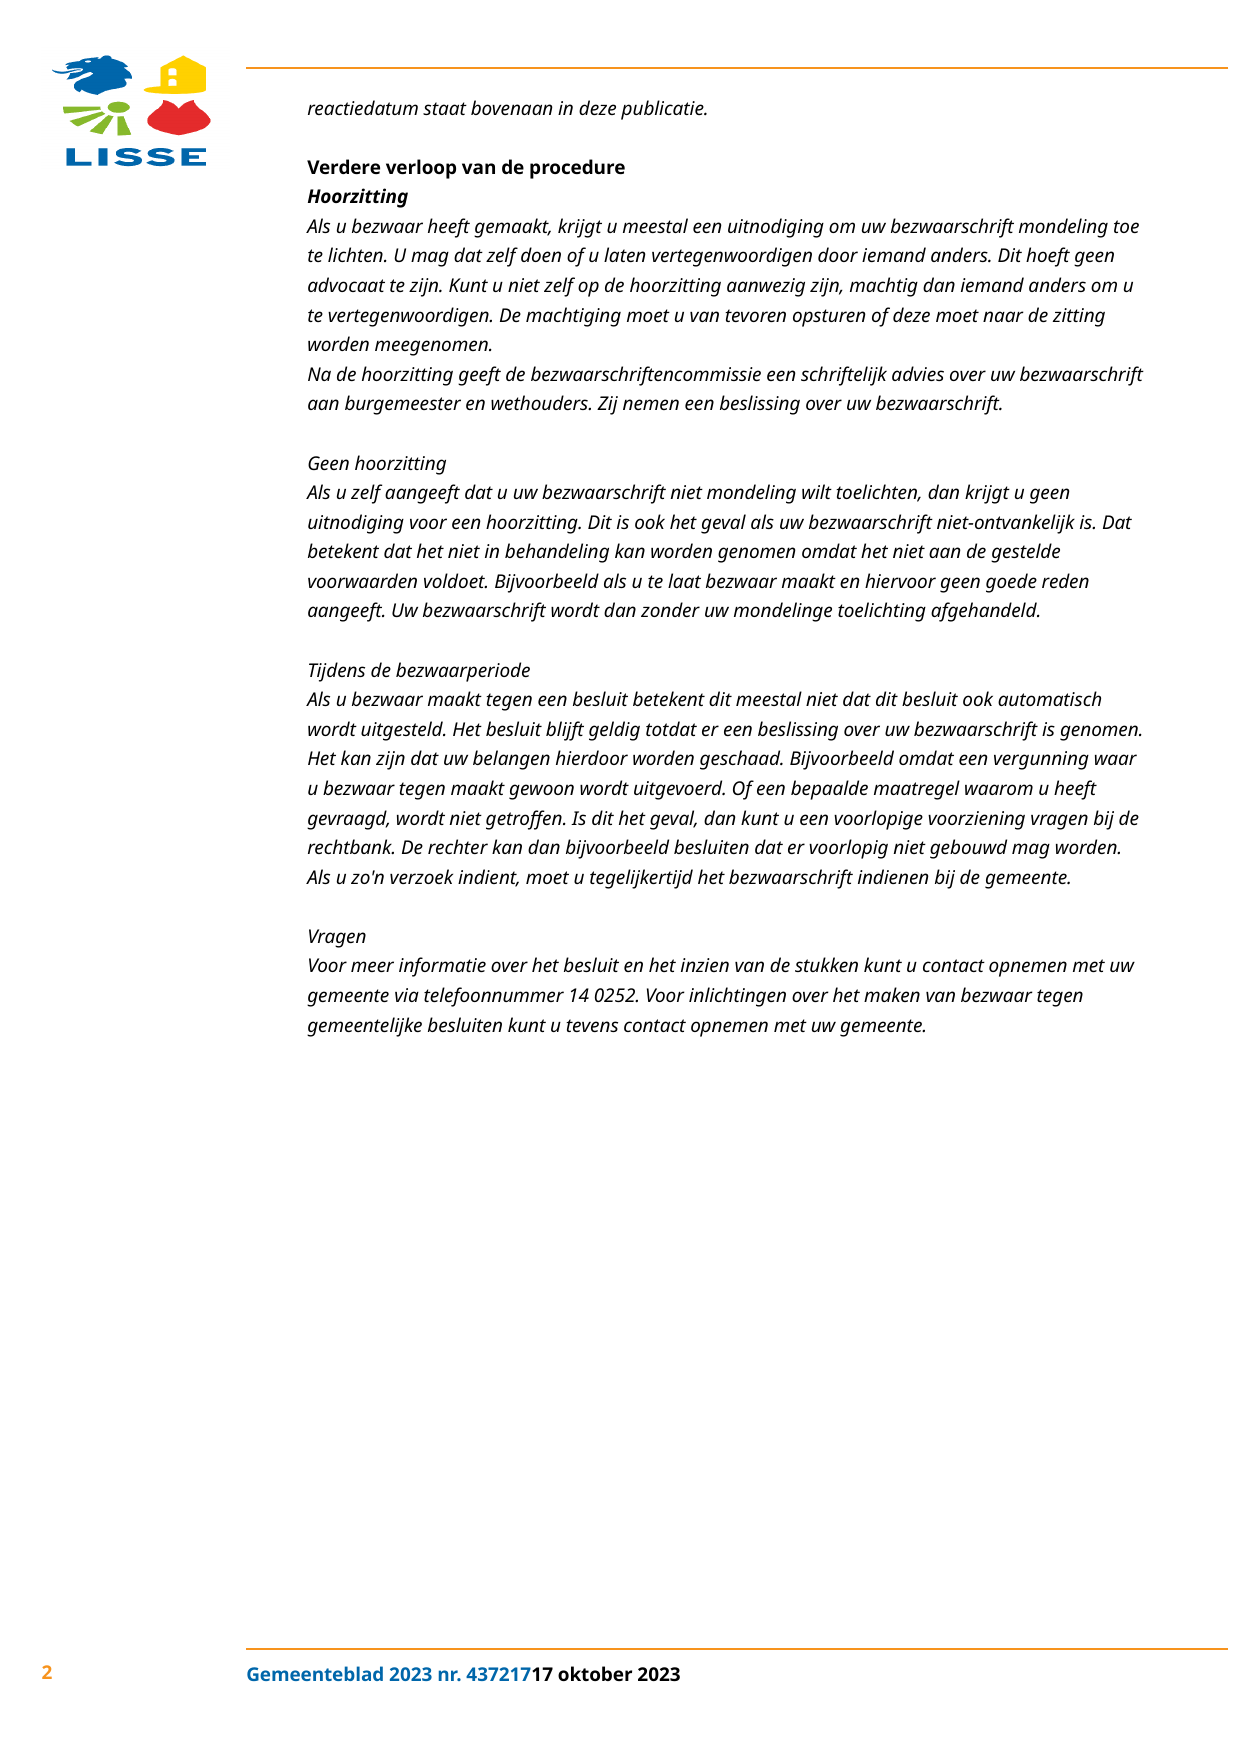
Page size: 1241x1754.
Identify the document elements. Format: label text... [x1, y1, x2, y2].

list Tijdens de bezwaarperiode [248, 657, 1152, 683]
list Hoorzitting [248, 183, 1152, 209]
list Na de hoorzitting geeft de bezwaarschriftencommissie een schriftelijk advies over uw bezwaarschrift aan burgemeester en wethouders. Zij nemen een beslissing over uw bezwaarschrift. [248, 361, 1152, 416]
list Vragen [248, 923, 1152, 949]
list reactiedatum staat bovenaan in deze publicatie. [248, 95, 1152, 121]
list Verdere verloop van de procedure [248, 154, 1152, 180]
list Als u bezwaar maakt tegen een besluit betekent dit meestal niet dat dit besluit ook automatisch wordt uitgesteld. Het besluit blijft geldig totdat er een beslissing over uw bezwaarschrift is genomen. Het kan zijn dat uw belangen hierdoor worden geschaad. Bijvoorbeeld omdat een vergunning waar u bezwaar tegen maakt gewoon wordt uitgevoerd. Of een bepaalde maatregel waarom u heeft gevraagd, wordt niet getroffen. Is dit het geval, dan kunt u een voorlopige voorziening vragen bij de rechtbank. De rechter kan dan bijvoorbeeld besluiten dat er voorlopig niet gebouwd mag worden. Als u zo'n verzoek indient, moet u tegelijkertijd het bezwaarschrift indienen bij de gemeente. [248, 686, 1152, 890]
list Voor meer informatie over het besluit en het inzien van de stukken kunt u contact opnemen met uw gemeente via telefoonnummer 14 0252. Voor inlichtingen over het maken van bezwaar tegen gemeentelijke besluiten kunt u tevens contact opnemen met uw gemeente. [248, 953, 1152, 1038]
picture [41, 47, 231, 172]
list Als u zelf aangeeft dat u uw bezwaarschrift niet mondeling wilt toelichten, dan krijgt u geen uitnodiging voor een hoorzitting. Dit is ook het geval als uw bezwaarschrift niet-ontvankelijk is. Dat betekent dat het niet in behandeling kan worden genomen omdat het niet aan de gestelde voorwaarden voldoet. Bijvoorbeeld als u te laat bezwaar maakt en hiervoor geen goede reden aangeeft. Uw bezwaarschrift wordt dan zonder uw mondelinge toelichting afgehandeld. [248, 479, 1152, 623]
list Als u bezwaar heeft gemaakt, krijgt u meestal een uitnodiging om uw bezwaarschrift mondeling toe te lichten. U mag dat zelf doen of u laten vertegenwoordigen door iemand anders. Dit hoeft geen advocaat te zijn. Kunt u niet zelf op de hoorzitting aanwezig zijn, machtig dan iemand anders om u te vertegenwoordigen. De machtiging moet u van tevoren opsturen of deze moet naar de zitting worden meegenomen. [248, 213, 1152, 357]
list Geen hoorzitting [248, 450, 1152, 476]
